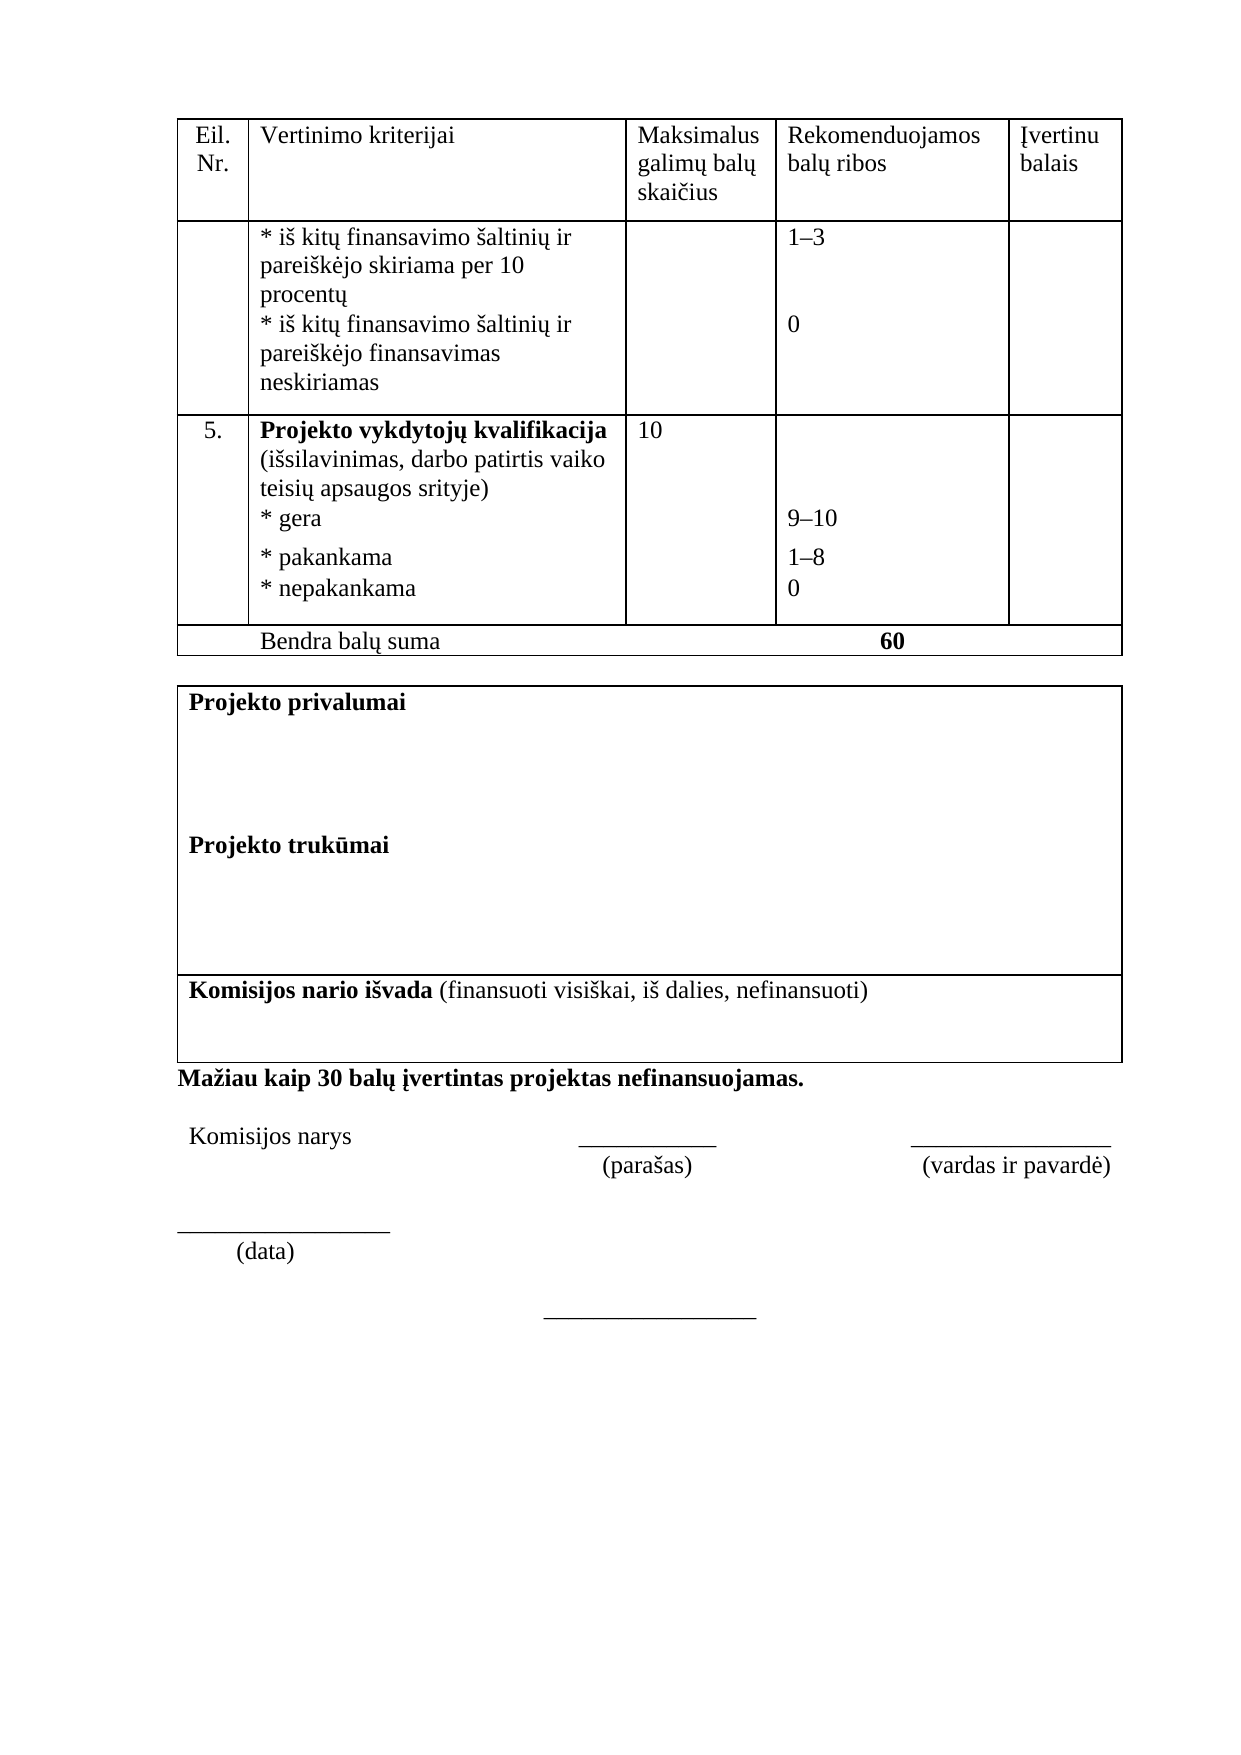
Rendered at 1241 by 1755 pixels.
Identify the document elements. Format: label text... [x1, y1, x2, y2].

text (data) [177, 1236, 1122, 1265]
table_header Eil. Nr. [178, 120, 248, 220]
table_cell [627, 502, 775, 541]
table_header Rekomenduojamos balų ribos [777, 120, 1008, 220]
table_cell * nepakankama [249, 571, 625, 624]
table_cell [626, 626, 776, 655]
table_cell 9–10 [777, 502, 1008, 541]
table_cell [777, 416, 1008, 502]
table_cell [1010, 416, 1121, 624]
table_cell [627, 571, 775, 624]
table_cell [627, 222, 775, 308]
text _________________ [177, 1207, 1122, 1236]
table_header Komisijos narys [177, 1121, 490, 1178]
table_cell 60 [776, 626, 1009, 655]
table_cell [178, 626, 248, 655]
table_header Įvertinu balais [1010, 120, 1121, 220]
table_cell [1009, 626, 1121, 655]
table_cell 5. [178, 416, 248, 624]
table_cell Bendra balų suma [249, 626, 626, 655]
text _________________ [177, 1293, 1122, 1322]
table_header ___________ (parašas) [490, 1121, 804, 1178]
table_cell * gera [249, 502, 625, 541]
table_cell Projekto vykdytojų kvalifikacija (išsilavinimas, darbo patirtis vaiko teisių apsaugos srityje) [249, 416, 625, 502]
table_header Maksimalus galimų balų skaičius [627, 120, 775, 220]
table_cell 0 [777, 571, 1008, 624]
table_header Projekto privalumai Projekto trukūmai [178, 687, 1121, 974]
table_header Vertinimo kriterijai [249, 120, 625, 220]
text Mažiau kaip 30 balų įvertintas projektas nefinansuojamas. [177, 1063, 1122, 1092]
table_cell [178, 222, 248, 414]
table_cell * iš kitų finansavimo šaltinių ir pareiškėjo finansavimas neskiriamas [249, 308, 625, 414]
table_cell [627, 541, 775, 571]
table_cell [1010, 222, 1121, 414]
table_cell * pakankama [249, 541, 625, 571]
table_cell [627, 308, 775, 414]
table_header ________________ (vardas ir pavardė) [804, 1121, 1122, 1178]
table_cell Komisijos nario išvada (finansuoti visiškai, iš dalies, nefinansuoti) [178, 976, 1121, 1062]
table_cell 0 [777, 308, 1008, 414]
table_cell 1–3 [777, 222, 1008, 308]
table_cell 10 [627, 416, 775, 502]
table_cell 1–8 [777, 541, 1008, 571]
table_cell * iš kitų finansavimo šaltinių ir pareiškėjo skiriama per 10 procentų [249, 222, 625, 308]
